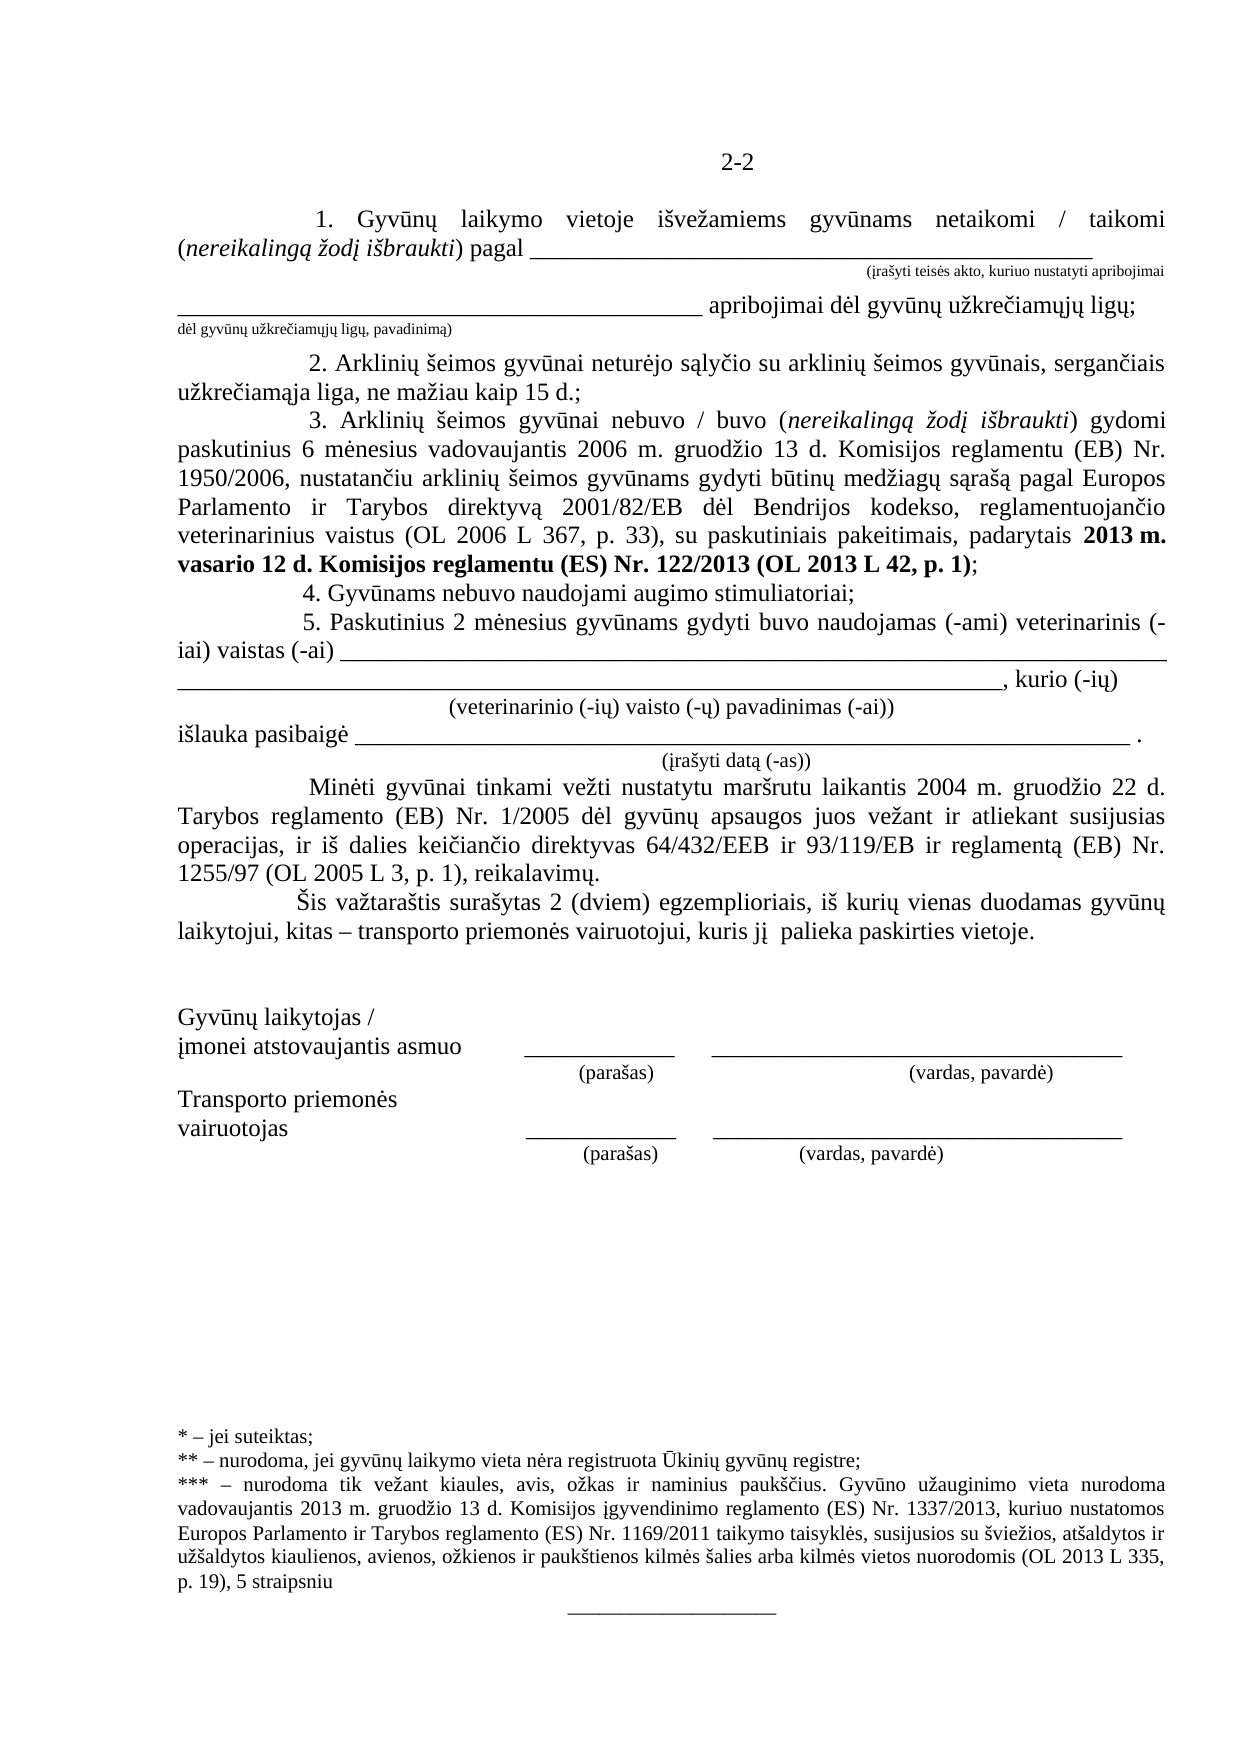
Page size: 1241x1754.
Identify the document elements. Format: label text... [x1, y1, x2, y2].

text (veterinarinio (-ių) vaisto (-ų) pavadinimas (-ai)) [177, 693, 1166, 719]
text ** – nurodoma, jei gyvūnų laikymo vieta nėra registruota Ūkinių gyvūnų registre; [177, 1448, 1166, 1472]
text 4. Gyvūnams nebuvo naudojami augimo stimuliatoriai; [177, 578, 1166, 607]
text *** – nurodoma tik vežant kiaules, avis, ožkas ir naminius paukščius. Gyvūno užauginimo vieta nurodoma vadovaujantis 2013 m. gruodžio 13 d. Komisijos įgyvendinimo reglamento (ES) Nr. 1337/2013, kuriuo nustatomos Europos Parlamento ir Tarybos reglamento (ES) Nr. 1169/2011 taikymo taisyklės, susijusios su šviežios, atšaldytos ir užšaldytos kiaulienos, avienos, ožkienos ir paukštienos kilmės šalies arba kilmės vietos nuorodomis (OL 2013 L 335, p. 19), 5 straipsniu [177, 1472, 1166, 1593]
text 3. Arklinių šeimos gyvūnai nebuvo / buvo (nereikalingą žodį išbraukti) gydomi paskutinius 6 mėnesius vadovaujantis 2006 m. gruodžio 13 d. Komisijos reglamentu (EB) Nr. 1950/2006, nustatančiu arklinių šeimos gyvūnams gydyti būtinų medžiagų sąrašą pagal Europos Parlamento ir Tarybos direktyvą 2001/82/EB dėl Bendrijos kodekso, reglamentuojančio veterinarinius vaistus (OL 2006 L 367, p. 33), su paskutiniais pakeitimais, padarytais 2013 m. vasario 12 d. Komisijos reglamentu (ES) Nr. 122/2013 (OL 2013 L 42, p. 1); [177, 406, 1166, 578]
text Šis važtaraštis surašytas 2 (dviem) egzemplioriais, iš kurių vienas duodamas gyvūnų laikytojui, kitas – transporto priemonės vairuotojui, kuris jį palieka paskirties vietoje. [177, 887, 1166, 945]
text 2. Arklinių šeimos gyvūnai neturėjo sąlyčio su arklinių šeimos gyvūnais, sergančiais užkrečiamąja liga, ne mažiau kaip 15 d.; [177, 348, 1166, 406]
text ____________________ [177, 1593, 1166, 1617]
text (parašas) (vardas, pavardė) [578, 1060, 1166, 1084]
text (įrašyti datą (-as)) [177, 748, 1166, 772]
text (įrašyti teisės akto, kuriuo nustatyti apribojimai [177, 262, 1166, 291]
text * – jei suteiktas; [177, 1424, 1166, 1448]
text 2-2 [177, 147, 1166, 176]
text Minėti gyvūnai tinkami vežti nustatytu maršrutu laikantis 2004 m. gruodžio 22 d. Tarybos reglamento (EB) Nr. 1/2005 dėl gyvūnų apsaugos juos vežant ir atliekant susijusias operacijas, ir iš dalies keičiančio direktyvas 64/432/EEB ir 93/119/EB ir reglamentą (EB) Nr. 1255/97 (OL 2005 L 3, p. 1), reikalavimų. [177, 772, 1166, 887]
text išlauka pasibaigė ______________________________________________________________ . [177, 719, 1166, 748]
text 1. Gyvūnų laikymo vietoje išvežamiems gyvūnams netaikomi / taikomi (nereikalingą žodį išbraukti) pagal _____________________________________________ [177, 204, 1166, 262]
text dėl gyvūnų užkrečiamųjų ligų, pavadinimą) [177, 319, 1166, 348]
text (parašas) (vardas, pavardė) [458, 1141, 1166, 1165]
text vairuotojas ____________ [177, 1113, 1166, 1141]
text Transporto priemonės [177, 1084, 1166, 1113]
text __________________________________________________________________, kurio (-ių) [177, 664, 1166, 693]
text 5. Paskutinius 2 mėnesius gyvūnams gydyti buvo naudojamas (-ami) veterinarinis (-iai) vaistas (-ai) [177, 607, 1166, 664]
text Gyvūnų laikytojas / [177, 1002, 1166, 1031]
text __________________________________________ apribojimai dėl gyvūnų užkrečiamųjų ligų; [177, 291, 1166, 319]
text įmonei atstovaujantis asmuo ____________ [177, 1031, 1166, 1060]
